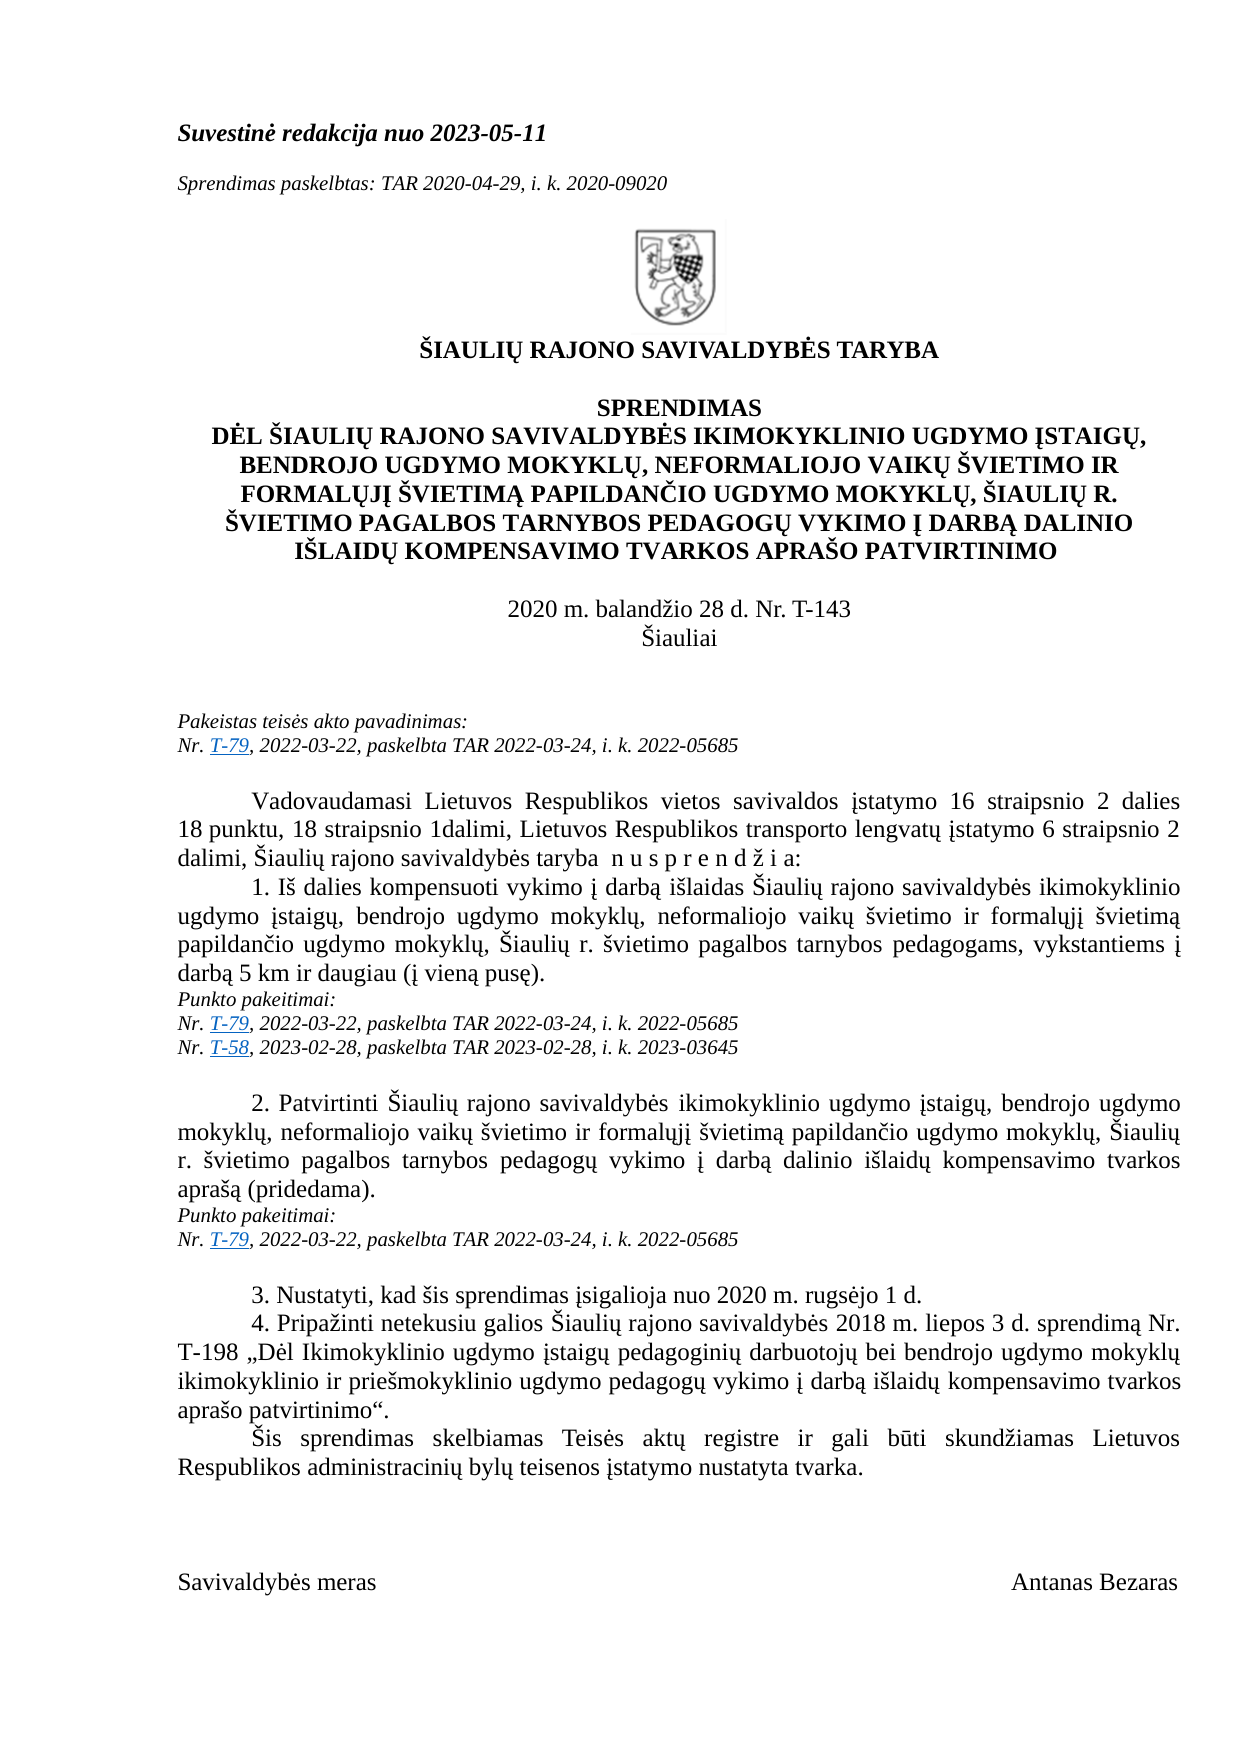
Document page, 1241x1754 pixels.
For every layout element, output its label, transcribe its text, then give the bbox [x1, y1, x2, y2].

text 3. Nustatyti, kad šis sprendimas įsigalioja nuo 2020 m. rugsėjo 1 d. [177, 1280, 1181, 1308]
text Nr. T-79, 2022-03-22, paskelbta TAR 2022-03-24, i. k. 2022-05685 [177, 733, 1181, 757]
text Šis sprendimas skelbiamas Teisės aktų registre ir gali būti skundžiamas Lietuvos Respublikos administracinių bylų teisenos įstatymo nustatyta tvarka. [177, 1423, 1181, 1481]
text 2020 m. balandžio 28 d. Nr. T-143 [177, 594, 1181, 623]
text Šiauliai [177, 623, 1181, 651]
text Punkto pakeitimai: [177, 987, 1181, 1011]
text Sprendimas paskelbtas: TAR 2020-04-29, i. k. 2020-09020 [177, 171, 1181, 195]
text 2. Patvirtinti Šiaulių rajono savivaldybės ikimokyklinio ugdymo įstaigų, bendrojo ugdymo mokyklų, neformaliojo vaikų švietimo ir formalųjį švietimą papildančio ugdymo mokyklų, Šiaulių r. švietimo pagalbos tarnybos pedagogų vykimo į darbą dalinio išlaidų kompensavimo tvarkos aprašą (pridedama). [177, 1088, 1181, 1203]
text ŠIAULIŲ RAJONO SAVIVALDYBĖS TARYBA [177, 335, 1181, 364]
text 1. Iš dalies kompensuoti vykimo į darbą išlaidas Šiaulių rajono savivaldybės ikimokyklinio ugdymo įstaigų, bendrojo ugdymo mokyklų, neformaliojo vaikų švietimo ir formalųjį švietimą papildančio ugdymo mokyklų, Šiaulių r. švietimo pagalbos tarnybos pedagogams, vykstantiems į darbą 5 km ir daugiau (į vieną pusę). [177, 872, 1181, 987]
text Vadovaudamasi Lietuvos Respublikos vietos savivaldos įstatymo 16 straipsnio 2 dalies 18 punktu, 18 straipsnio 1dalimi, Lietuvos Respublikos transporto lengvatų įstatymo 6 straipsnio 2 dalimi, Šiaulių rajono savivaldybės taryba nusprendžia: [177, 786, 1181, 872]
text DĖL ŠIAULIŲ RAJONO SAVIVALDYBĖS IKIMOKYKLINIO UGDYMO ĮSTAIGŲ, BENDROJO UGDYMO MOKYKLŲ, NEFORMALIOJO VAIKŲ ŠVIETIMO IR FORMALŲJĮ ŠVIETIMĄ PAPILDANČIO UGDYMO MOKYKLŲ, ŠIAULIŲ R. ŠVIETIMO PAGALBOS TARNYBOS PEDAGOGŲ VYKIMO Į DARBĄ DALINIO IŠLAIDŲ KOMPENSAVIMO TVARKOS APRAŠO PATVIRTINIMO [177, 421, 1181, 565]
text SPRENDIMAS [177, 393, 1181, 421]
text Savivaldybės meras Antanas Bezaras [177, 1567, 1181, 1596]
text Pakeistas teisės akto pavadinimas: [177, 709, 1181, 733]
text 4. Pripažinti netekusiu galios Šiaulių rajono savivaldybės 2018 m. liepos 3 d. sprendimą Nr. T-198 „Dėl Ikimokyklinio ugdymo įstaigų pedagoginių darbuotojų bei bendrojo ugdymo mokyklų ikimokyklinio ir priešmokyklinio ugdymo pedagogų vykimo į darbą išlaidų kompensavimo tvarkos aprašo patvirtinimo“. [177, 1308, 1181, 1423]
text Nr. T-58, 2023-02-28, paskelbta TAR 2023-02-28, i. k. 2023-03645 [177, 1035, 1181, 1059]
text Punkto pakeitimai: [177, 1203, 1181, 1227]
text Nr. T-79, 2022-03-22, paskelbta TAR 2022-03-24, i. k. 2022-05685 [177, 1011, 1181, 1035]
text Suvestinė redakcija nuo 2023-05-11 [177, 118, 1181, 147]
text Nr. T-79, 2022-03-22, paskelbta TAR 2022-03-24, i. k. 2022-05685 [177, 1227, 1181, 1251]
